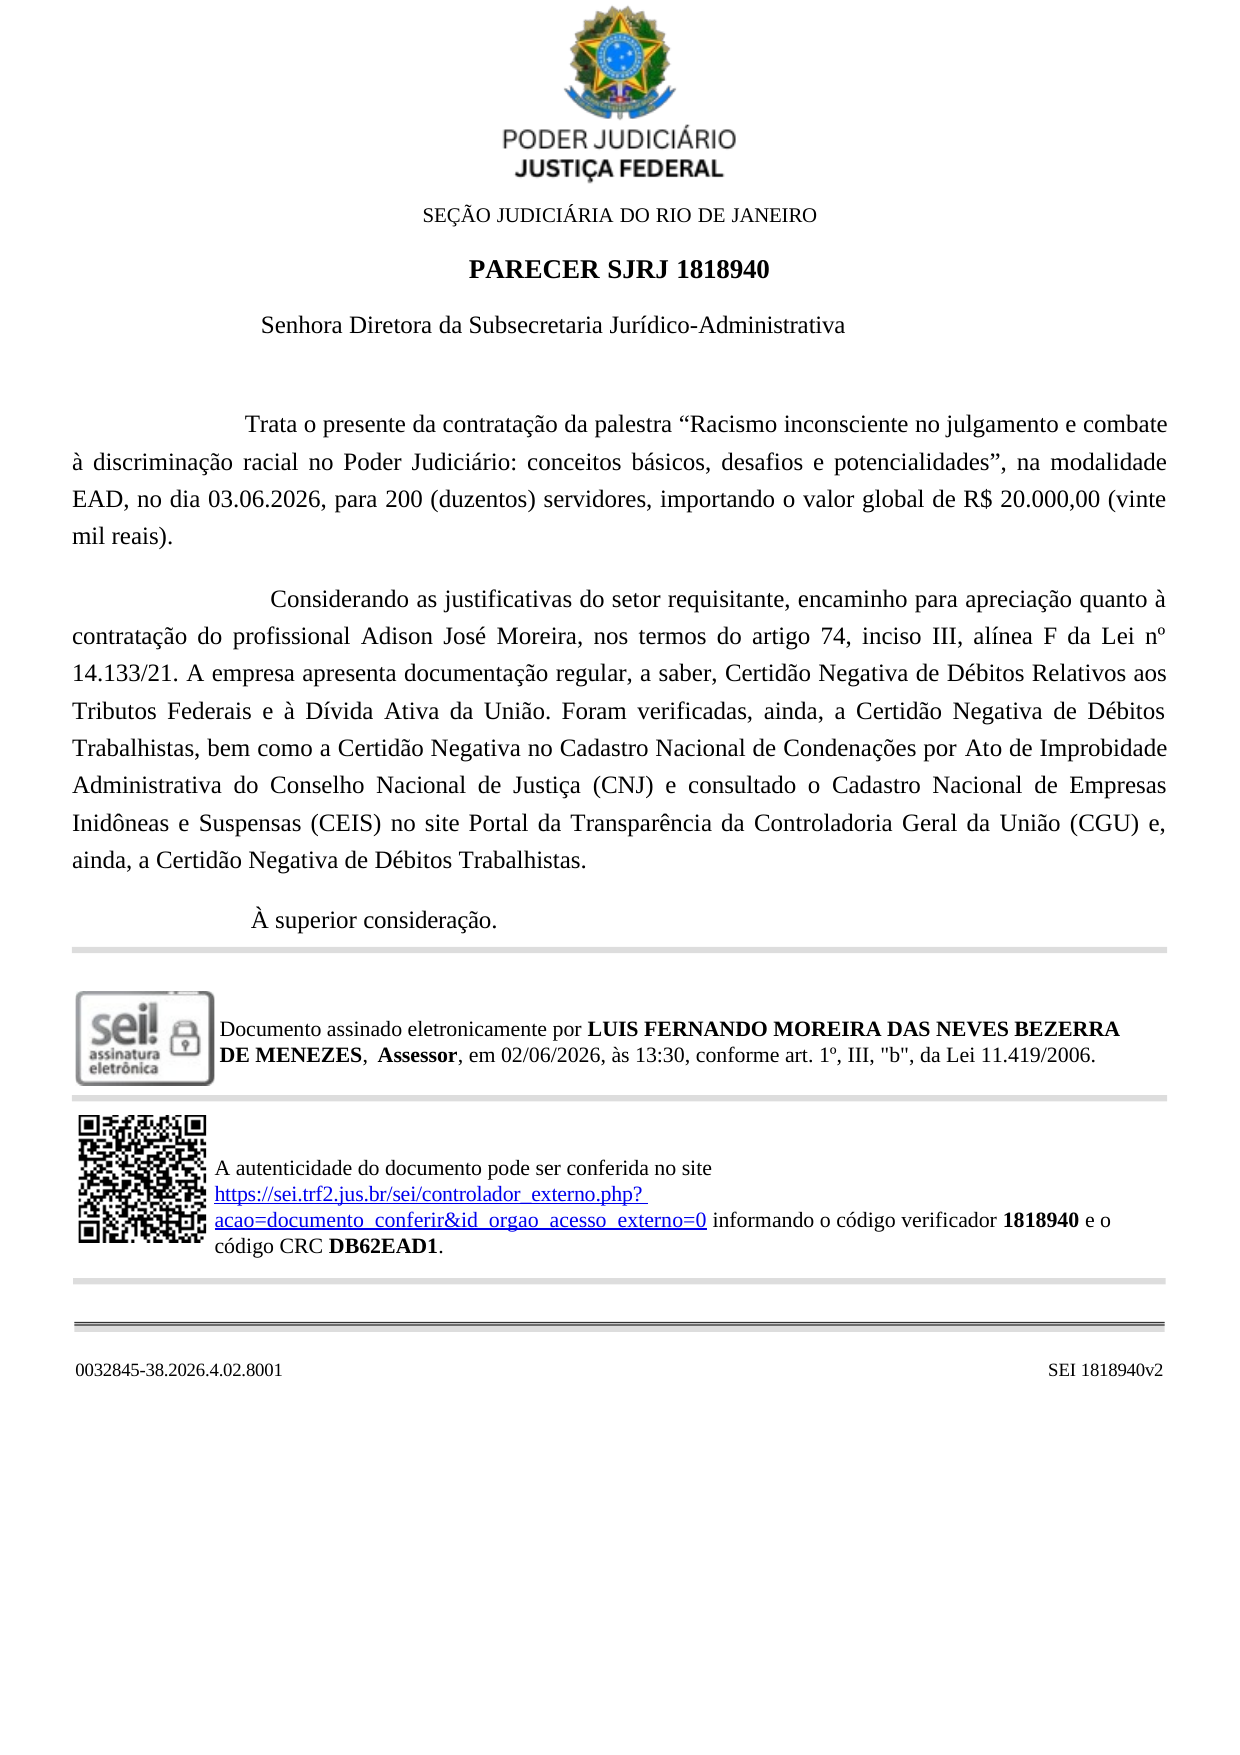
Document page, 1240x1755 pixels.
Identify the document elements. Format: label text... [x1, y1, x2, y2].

text A autenticidade do documento pode ser conferida no site https://sei.trf2.jus.br/sei/controlador_externo.php? acao=documento_conferir&id_orgao_acesso_externo=0 informando o código verificador 1818940 e o código CRC DB62EAD1. [214, 1155, 1134, 1258]
text Considerando as justificativas do setor requisitante, encaminho para apreciação quanto à contratação do profissional Adison José Moreira, nos termos do artigo 74, inciso III, alínea F da Lei nº 14.133/21. A empresa apresenta documentação regular, a saber, Certidão Negativa de Débitos Relativos aos Tributos Federais e à Dívida Ativa da União. Foram verificadas, ainda, a Certidão Negativa de Débitos Trabalhistas, bem como a Certidão Negativa no Cadastro Nacional de Condenações por Ato de Improbidade Administrativa do Conselho Nacional de Justiça (CNJ) e consultado o Cadastro Nacional de Empresas Inidôneas e Suspensas (CEIS) no site Portal da Transparência da Controladoria Geral da União (CGU) e, ainda, a Certidão Negativa de Débitos Trabalhistas. [72, 584, 1167, 874]
text SEÇÃO JUDICIÁRIA DO RIO DE JANEIRO [59, 203, 1181, 227]
text 0032845-38.2026.4.02.8001 SEI 1818940v2 [59, 1358, 1180, 1380]
text À superior consideração. [251, 905, 1181, 933]
text Senhora Diretora da Subsecretaria Jurídico-Administrativa [261, 311, 1181, 339]
text Documento assinado eletronicamente por LUIS FERNANDO MOREIRA DAS NEVES BEZERRA DE MENEZES, Assessor, em 02/06/2026, às 13:30, conforme art. 1º, III, "b", da Lei 11.419/2006. [219, 1016, 1134, 1068]
text Trata o presente da contratação da palestra “Racismo inconsciente no julgamento e combate à discriminação racial no Poder Judiciário: conceitos básicos, desafios e potencialidades”, na modalidade EAD, no dia 03.06.2026, para 200 (duzentos) servidores, importando o valor global de R$ 20.000,00 (vinte mil reais). [72, 409, 1168, 550]
subtitle PARECER SJRJ 1818940 [59, 253, 1179, 285]
